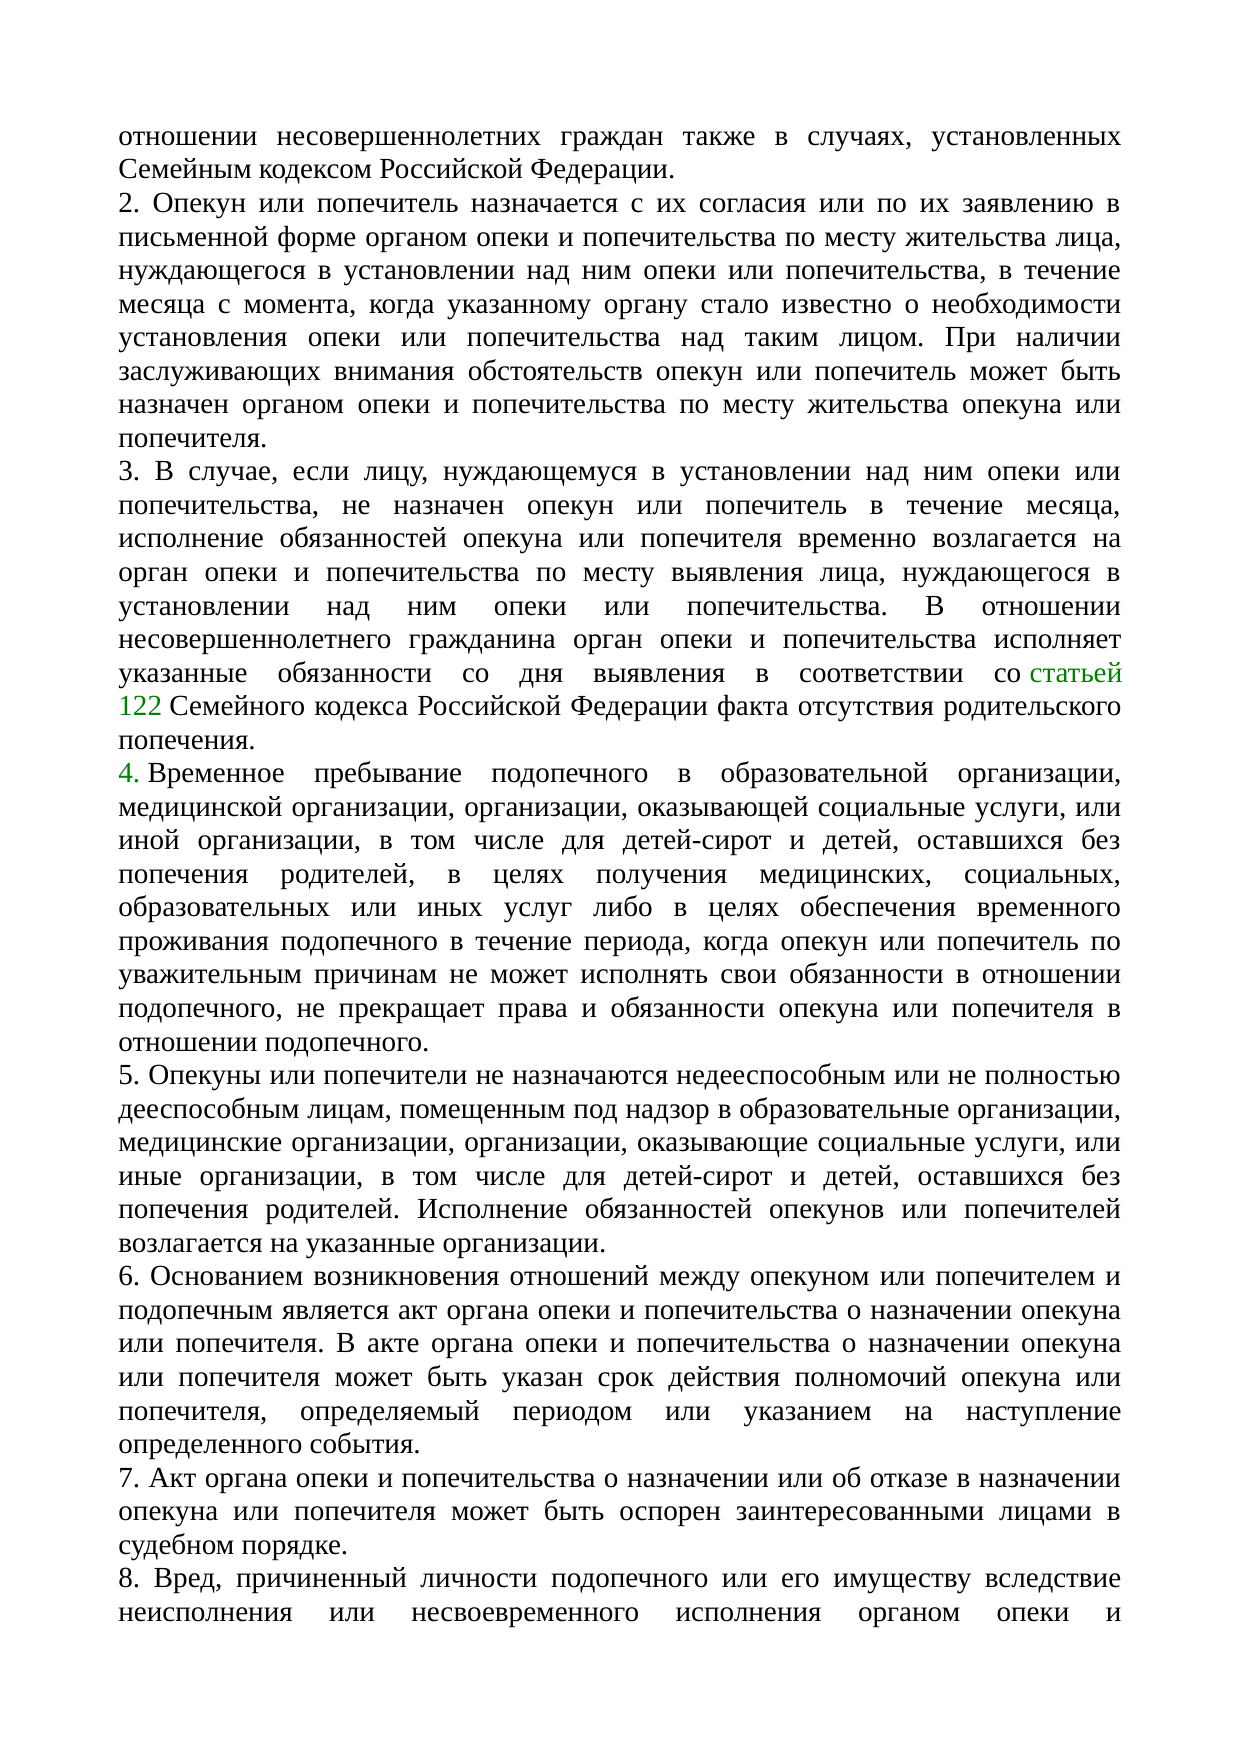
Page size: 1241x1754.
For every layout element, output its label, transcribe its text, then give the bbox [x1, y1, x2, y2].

text 6. Основанием возникновения отношений между опекуном или попечителем и подопечным является акт органа опеки и попечительства о назначении опекуна или попечителя. В акте органа опеки и попечительства о назначении опекуна или попечителя может быть указан срок действия полномочий опекуна или попечителя, определяемый периодом или указанием на наступление определенного события. [118, 1258, 1122, 1460]
text отношении несовершеннолетних граждан также в случаях, установленных Семейным кодексом Российской Федерации. [118, 118, 1122, 185]
text 5. Опекуны или попечители не назначаются недееспособным или не полностью дееспособным лицам, помещенным под надзор в образовательные организации, медицинские организации, организации, оказывающие социальные услуги, или иные организации, в том числе для детей-сирот и детей, оставшихся без попечения родителей. Исполнение обязанностей опекунов или попечителей возлагается на указанные организации. [118, 1057, 1122, 1258]
text 7. Акт органа опеки и попечительства о назначении или об отказе в назначении опекуна или попечителя может быть оспорен заинтересованными лицами в судебном порядке. [118, 1460, 1122, 1560]
text 3. В случае, если лицу, нуждающемуся в установлении над ним опеки или попечительства, не назначен опекун или попечитель в течение месяца, исполнение обязанностей опекуна или попечителя временно возлагается на орган опеки и попечительства по месту выявления лица, нуждающегося в установлении над ним опеки или попечительства. В отношении несовершеннолетнего гражданина орган опеки и попечительства исполняет указанные обязанности со дня выявления в соответствии со статьей 122 Семейного кодекса Российской Федерации факта отсутствия родительского попечения. [118, 453, 1122, 755]
text 4. Временное пребывание подопечного в образовательной организации, медицинской организации, организации, оказывающей социальные услуги, или иной организации, в том числе для детей-сирот и детей, оставшихся без попечения родителей, в целях получения медицинских, социальных, образовательных или иных услуг либо в целях обеспечения временного проживания подопечного в течение периода, когда опекун или попечитель по уважительным причинам не может исполнять свои обязанности в отношении подопечного, не прекращает права и обязанности опекуна или попечителя в отношении подопечного. [118, 755, 1122, 1057]
text 8. Вред, причиненный личности подопечного или его имуществу вследствие неисполнения или несвоевременного исполнения органом опеки и [118, 1560, 1122, 1627]
text 2. Опекун или попечитель назначается с их согласия или по их заявлению в письменной форме органом опеки и попечительства по месту жительства лица, нуждающегося в установлении над ним опеки или попечительства, в течение месяца с момента, когда указанному органу стало известно о необходимости установления опеки или попечительства над таким лицом. При наличии заслуживающих внимания обстоятельств опекун или попечитель может быть назначен органом опеки и попечительства по месту жительства опекуна или попечителя. [118, 185, 1122, 453]
